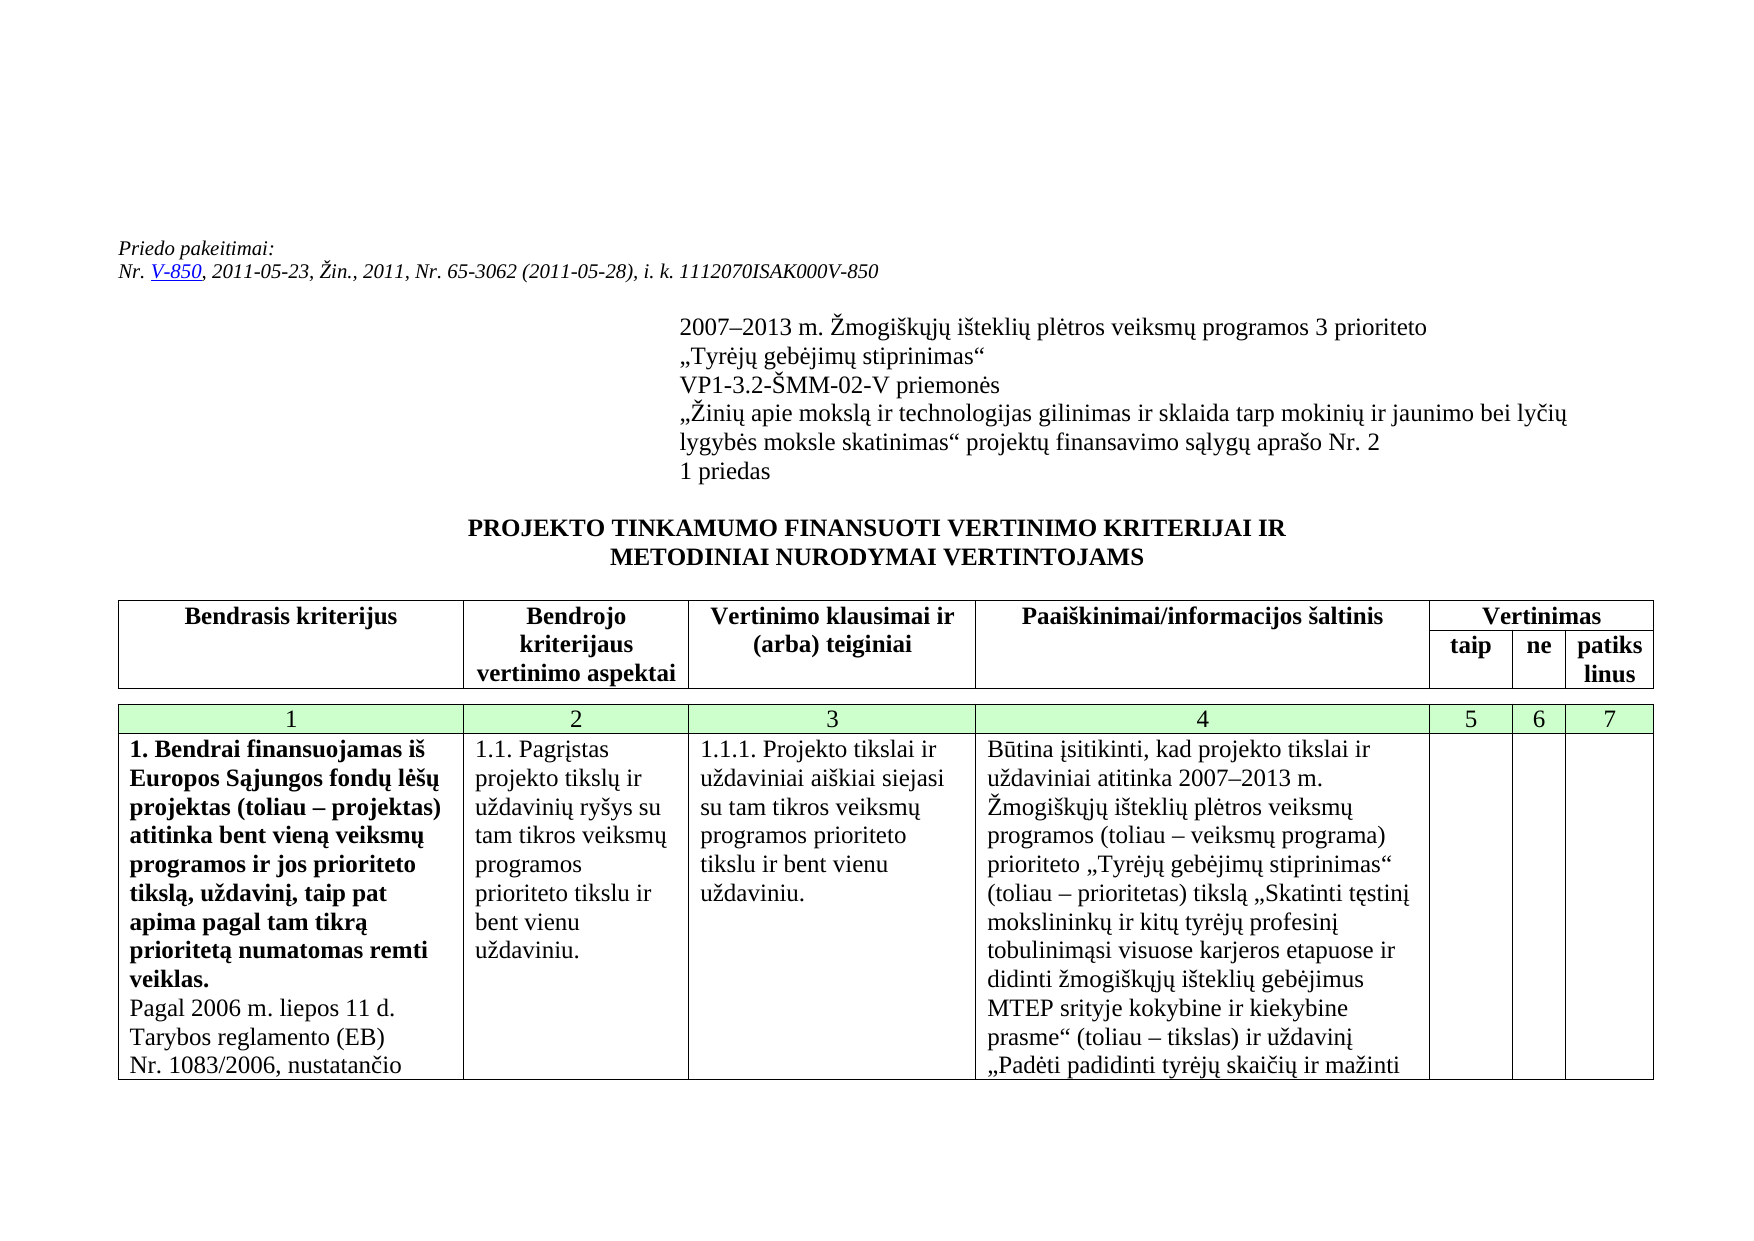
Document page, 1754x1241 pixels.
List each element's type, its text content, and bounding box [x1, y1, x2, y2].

text METODINIAI NURODYMAI VERTINTOJAMS [118, 542, 1636, 571]
text 2007–2013 m. Žmogiškųjų išteklių plėtros veiksmų programos 3 prioriteto [679, 312, 1636, 341]
table_cell 7 [1566, 705, 1653, 733]
table_cell [1566, 734, 1653, 1079]
table_cell 6 [1513, 705, 1565, 733]
table_cell 1.1. Pagrįstas projekto tikslų ir uždavinių ryšys su tam tikros veiksmų programos prioriteto tikslu ir bent vienu uždaviniu. [464, 734, 688, 1079]
table_cell Būtina įsitikinti, kad projekto tikslai ir uždaviniai atitinka 2007–2013 m. Žmogiškųjų išteklių plėtros veiksmų programos (toliau – veiksmų programa) prioriteto „Tyrėjų gebėjimų stiprinimas“ (toliau – prioritetas) tikslą „Skatinti tęstinį mokslininkų ir kitų tyrėjų profesinį tobulinimąsi visuose karjeros etapuose ir didinti žmogiškųjų išteklių gebėjimus MTEP srityje kokybine ir kiekybine prasme“ (toliau – tikslas) ir uždavinį „Padėti padidinti tyrėjų skaičių ir mažinti [976, 734, 1429, 1079]
table_header Paaiškinimai/informacijos šaltinis [976, 601, 1429, 688]
table_cell [118, 689, 464, 703]
table_header Vertinimo klausimai ir (arba) teiginiai [689, 601, 975, 688]
table_header Vertinimas [1430, 601, 1653, 629]
table_cell 1 [119, 705, 463, 733]
table_cell [464, 689, 689, 703]
table_cell ne [1513, 631, 1565, 688]
table_cell [1513, 734, 1565, 1079]
table_cell 1. Bendrai finansuojamas iš Europos Sąjungos fondų lėšų projektas (toliau – projektas) atitinka bent vieną veiksmų programos ir jos prioriteto tikslą, uždavinį, taip pat apima pagal tam tikrą prioritetą numatomas remti veiklas. Pagal 2006 m. liepos 11 d. Tarybos reglamento (EB) Nr. 1083/2006, nustatančio [119, 734, 463, 1079]
table_cell [1430, 734, 1512, 1079]
table_cell 4 [976, 705, 1429, 733]
table_cell 2 [464, 705, 688, 733]
table_cell 3 [689, 705, 975, 733]
text PROJEKTO TINKAMUMO FINANSUOTI VERTINIMO KRITERIJAI IR [118, 513, 1636, 542]
text „Tyrėjų gebėjimų stiprinimas“ [679, 341, 1636, 370]
table_cell patikslinus [1566, 631, 1653, 688]
text VP1-3.2-ŠMM-02-V priemonės [679, 370, 1636, 398]
table_cell [1566, 689, 1653, 703]
text 1 priedas [679, 456, 1636, 485]
table_cell [1429, 689, 1512, 703]
table_cell 1.1.1. Projekto tikslai ir uždaviniai aiškiai siejasi su tam tikros veiksmų programos prioriteto tikslu ir bent vienu uždaviniu. [689, 734, 975, 1079]
table_header Bendrojo kriterijaus vertinimo aspektai [464, 601, 688, 688]
table_cell [976, 689, 1429, 703]
table_cell 5 [1430, 705, 1512, 733]
table_cell [1512, 689, 1566, 703]
table_header Bendrasis kriterijus [119, 601, 463, 688]
text „Žinių apie mokslą ir technologijas gilinimas ir sklaida tarp mokinių ir jaunimo bei lyčių lygybės moksle skatinimas“ projektų finansavimo sąlygų aprašo Nr. 2 [679, 398, 1636, 456]
text Priedo pakeitimai: [118, 235, 1636, 259]
text Nr. V-850, 2011-05-23, Žin., 2011, Nr. 65-3062 (2011-05-28), i. k. 1112070ISAK000V-850 [118, 259, 1636, 283]
table_cell [689, 689, 976, 703]
table_cell taip [1430, 631, 1512, 688]
